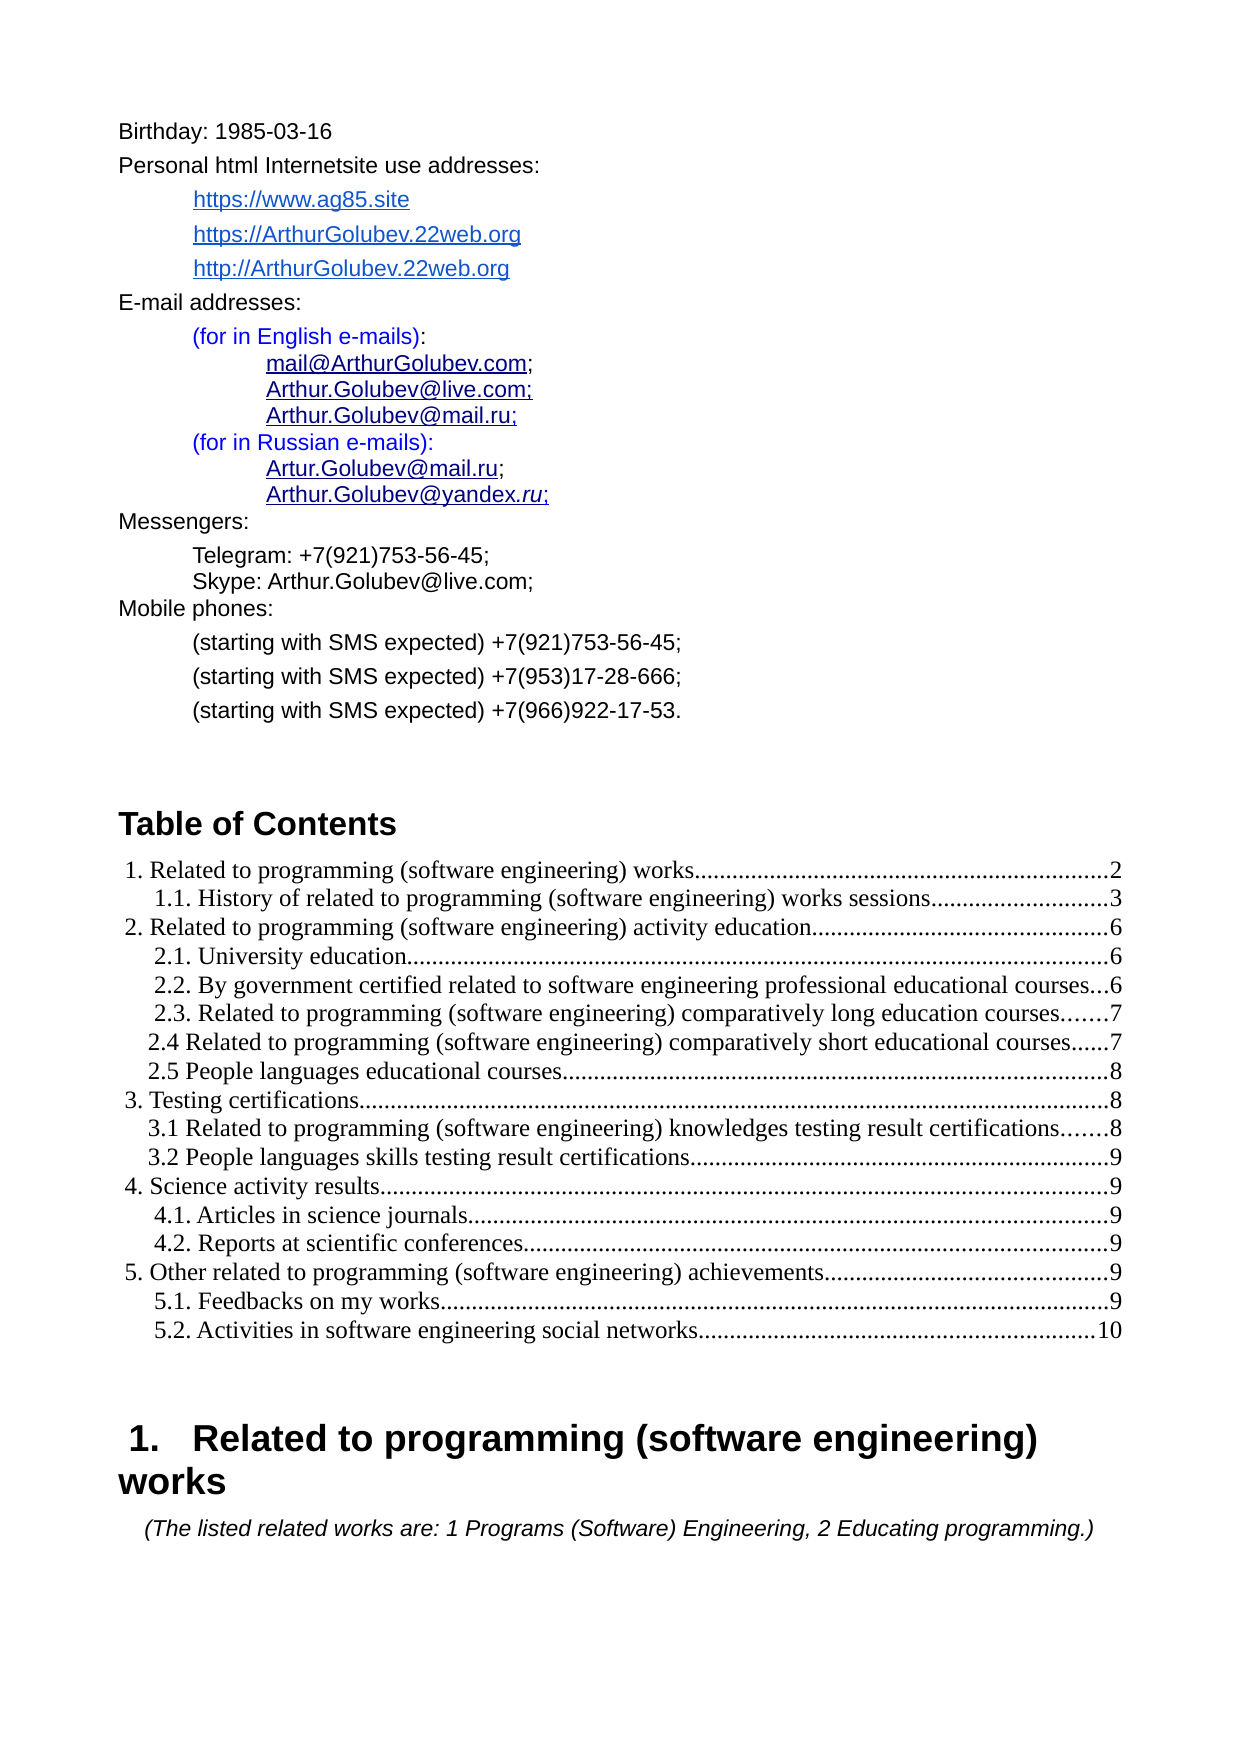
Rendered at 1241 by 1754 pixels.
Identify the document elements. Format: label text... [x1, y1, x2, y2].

text Birthday: 1985-03-16 [118, 118, 1122, 144]
text 5.2. Activities in software engineering social networks 10 [148, 1315, 1122, 1343]
text 2.2. By government certified related to software engineering professional educational courses 6 [148, 970, 1122, 998]
text Skype: Arthur.Golubev@live.com; [118, 568, 1122, 594]
text https://ArthurGolubev.22web.org [118, 221, 1122, 247]
text https://www.ag85.site [118, 186, 1122, 213]
text http://ArthurGolubev.22web.org [118, 255, 1122, 281]
text Arthur.Golubev@yandex.ru; [118, 481, 1122, 508]
text 1. Related to programming (software engineering) works 2 [118, 855, 1122, 883]
text 3.2 People languages skills testing result certifications 9 [148, 1142, 1122, 1171]
text Personal html Internetsite use addresses: [118, 152, 1122, 179]
text (starting with SMS expected) +7(921)753-56-45; [118, 629, 1122, 655]
text Arthur.Golubev@live.com; [118, 376, 1122, 402]
text 4.2. Reports at scientific conferences 9 [148, 1228, 1122, 1257]
text (starting with SMS expected) +7(953)17-28-666; [118, 663, 1122, 689]
text 3. Testing certifications 8 [118, 1085, 1122, 1113]
subtitle Table of Contents [118, 804, 1122, 842]
text 2.5 People languages educational courses 8 [148, 1056, 1122, 1085]
text Telegram: +7(921)753-56-45; [118, 542, 1122, 568]
text mail@ArthurGolubev.com; [118, 349, 1122, 376]
text (The listed related works are: 1 Programs (Software) Engineering, 2 Educating programming.) [118, 1515, 1122, 1541]
text E-mail addresses: [118, 289, 1122, 315]
text 2. Related to programming (software engineering) activity education 6 [118, 912, 1122, 941]
text Messengers: [118, 508, 1122, 534]
text Arthur.Golubev@mail.ru; [118, 402, 1122, 428]
text (for in Russian e-mails): [118, 428, 1122, 455]
text (starting with SMS expected) +7(966)922-17-53. [118, 697, 1122, 723]
text 1.1. History of related to programming (software engineering) works sessions 3 [148, 883, 1122, 912]
text 5. Other related to programming (software engineering) achievements 9 [118, 1257, 1122, 1286]
text Mobile phones: [118, 594, 1122, 621]
text 2.4 Related to programming (software engineering) comparatively short educational courses 7 [148, 1027, 1122, 1056]
text (for in English e-mails): [118, 323, 1122, 349]
text 3.1 Related to programming (software engineering) knowledges testing result certifications 8 [148, 1113, 1122, 1142]
text 5.1. Feedbacks on my works 9 [148, 1286, 1122, 1315]
subtitle Related to programming (software engineering) works [118, 1416, 1122, 1502]
text 4. Science activity results 9 [118, 1171, 1122, 1200]
text Artur.Golubev@mail.ru; [118, 455, 1122, 481]
text 2.3. Related to programming (software engineering) comparatively long education courses 7 [148, 998, 1122, 1027]
text 2.1. University education 6 [148, 941, 1122, 970]
text 4.1. Articles in science journals 9 [148, 1200, 1122, 1228]
